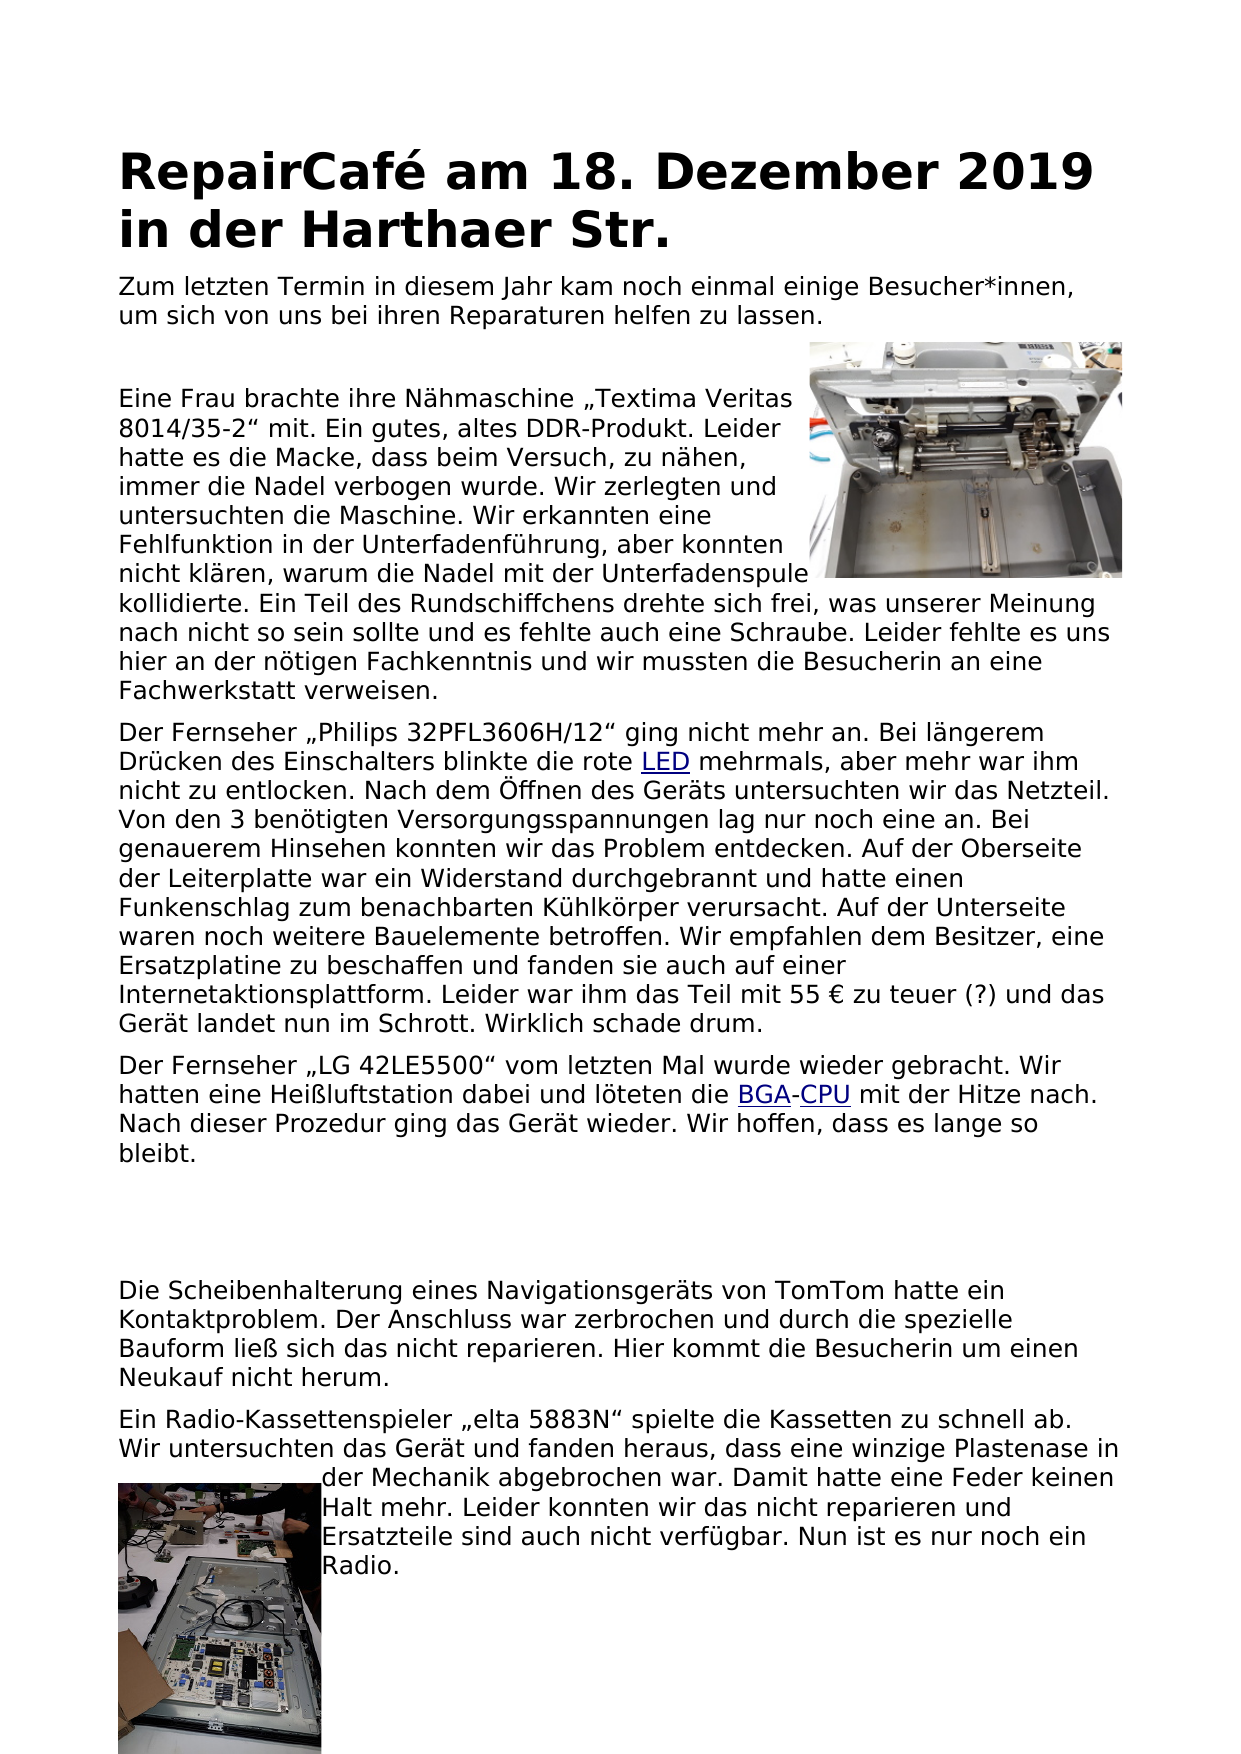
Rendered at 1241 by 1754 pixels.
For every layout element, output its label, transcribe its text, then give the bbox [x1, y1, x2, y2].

picture [809, 342, 1123, 578]
text Die Scheibenhalterung eines Navigationsgeräts von TomTom hatte ein Kontaktproblem. Der Anschluss war zerbrochen und durch die spezielle Bauform ließ sich das nicht reparieren. Hier kommt die Besucherin um einen Neukauf nicht herum. [118, 1276, 1122, 1393]
text Eine Frau brachte ihre Nähmaschine „Textima Veritas 8014/35-2“ mit. Ein gutes, altes DDR-Produkt. Leider hatte es die Macke, dass beim Versuch, zu nähen, immer die Nadel verbogen wurde. Wir zerlegten und untersuchten die Maschine. Wir erkannten eine Fehlfunktion in der Unterfadenführung, aber konnten nicht klären, warum die Nadel mit der Unterfadenspule kollidierte. Ein Teil des Rundschiffchens drehte sich frei, was unserer Meinung nach nicht so sein sollte und es fehlte auch eine Schraube. Leider fehlte es uns hier an der nötigen Fachkenntnis und wir mussten die Besucherin an eine Fachwerkstatt verweisen. [118, 384, 1122, 705]
text Der Fernseher „LG 42LE5500“ vom letzten Mal wurde wieder gebracht. Wir hatten eine Heißluftstation dabei und löteten die BGA-CPU mit der Hitze nach. Nach dieser Prozedur ging das Gerät wieder. Wir hoffen, dass es lange so bleibt. [118, 1051, 1122, 1168]
picture [118, 1483, 322, 1754]
text Zum letzten Termin in diesem Jahr kam noch einmal einige Besucher*innen, um sich von uns bei ihren Reparaturen helfen zu lassen. [118, 272, 1122, 330]
text Der Fernseher „Philips 32PFL3606H/12“ ging nicht mehr an. Bei längerem Drücken des Einschalters blinkte die rote LED mehrmals, aber mehr war ihm nicht zu entlocken. Nach dem Öffnen des Geräts untersuchten wir das Netzteil. Von den 3 benötigten Versorgungsspannungen lag nur noch eine an. Bei genauerem Hinsehen konnten wir das Problem entdecken. Auf der Oberseite der Leiterplatte war ein Widerstand durchgebrannt und hatte einen Funkenschlag zum benachbarten Kühlkörper verursacht. Auf der Unterseite waren noch weitere Bauelemente betroffen. Wir empfahlen dem Besitzer, eine Ersatzplatine zu beschaffen und fanden sie auch auf einer Internetaktionsplattform. Leider war ihm das Teil mit 55 € zu teuer (?) und das Gerät landet nun im Schrott. Wirklich schade drum. [118, 718, 1122, 1039]
subtitle RepairCafé am 18. Dezember 2019 in der Harthaer Str. [118, 143, 1122, 259]
text Ein Radio-Kassettenspieler „elta 5883N“ spielte die Kassetten zu schnell ab. Wir untersuchten das Gerät und fanden heraus, dass eine winzige Plastenase in der Mechanik abgebrochen war. Damit hatte eine Feder keinen Halt mehr. Leider konnten wir das nicht reparieren und Ersatzteile sind auch nicht verfügbar. Nun ist es nur noch ein Radio. [118, 1405, 1122, 1580]
